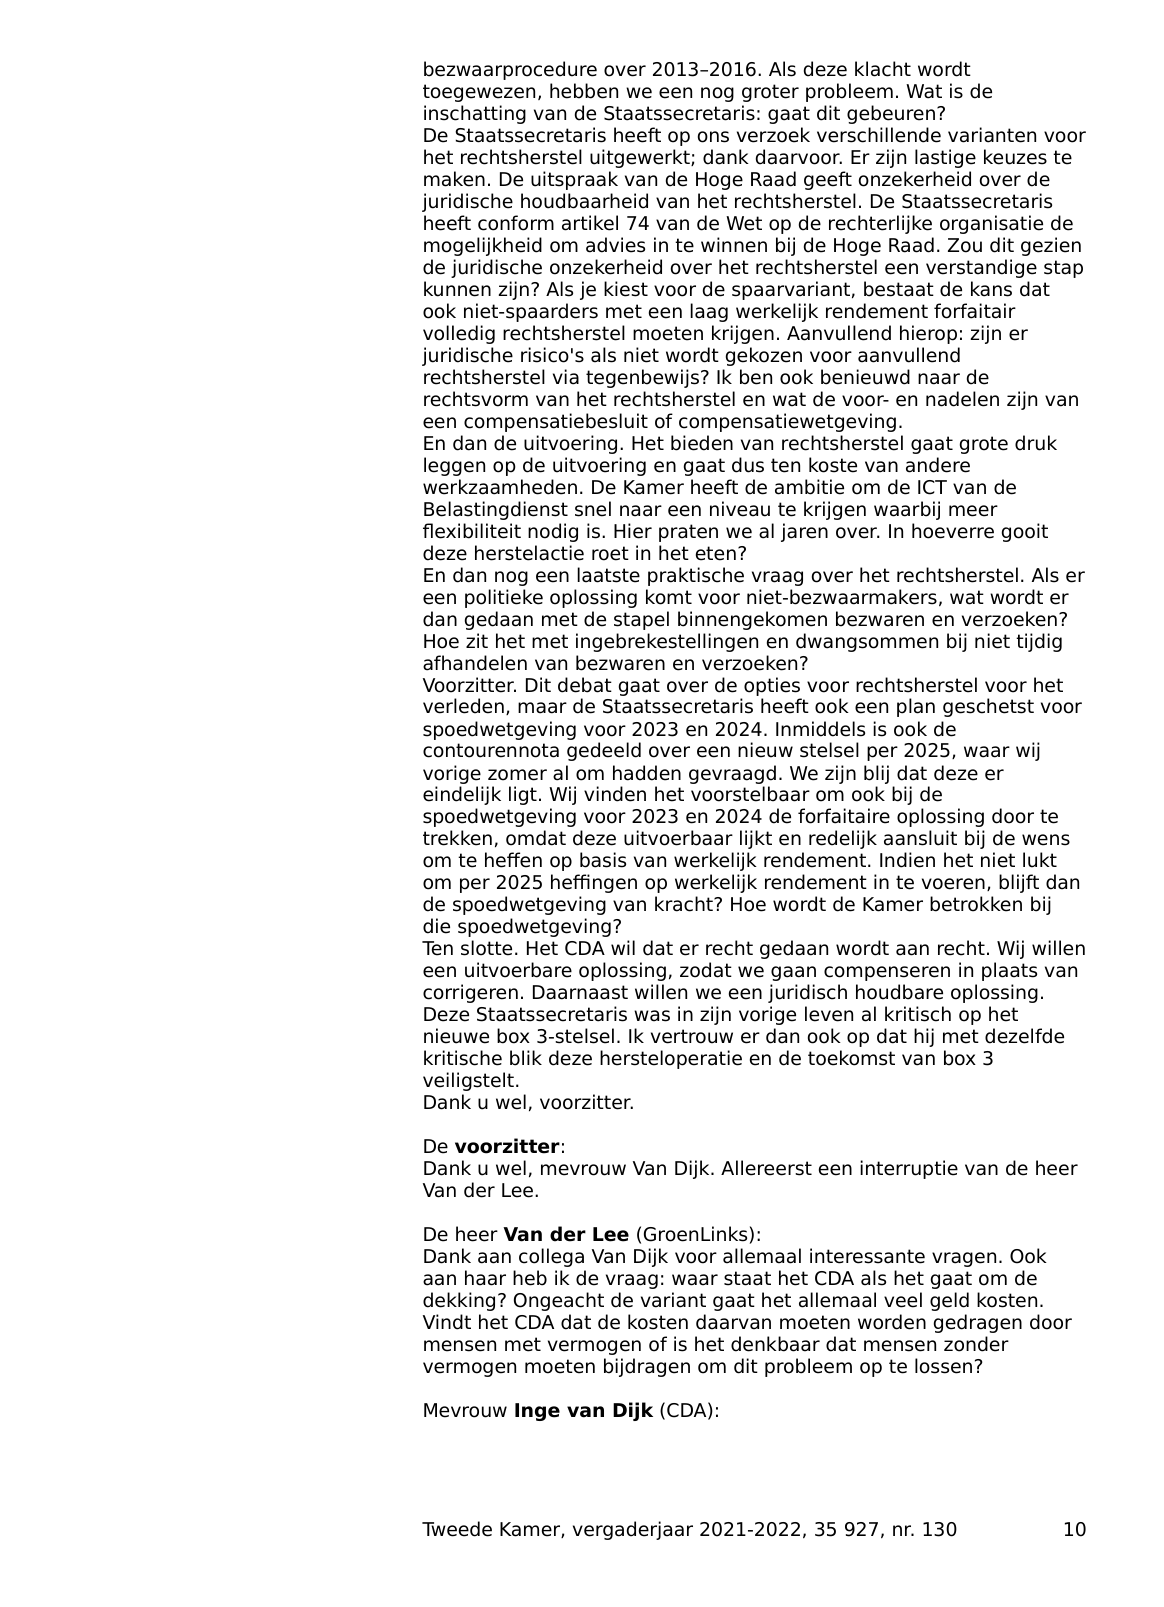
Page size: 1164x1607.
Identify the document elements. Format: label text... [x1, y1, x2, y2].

text Ten slotte. Het CDA wil dat er recht gedaan wordt aan recht. Wij willen een uitvoerbare oplossing, zodat we gaan compenseren in plaats van corrigeren. Daarnaast willen we een juridisch houdbare oplossing. Deze Staatssecretaris was in zijn vorige leven al kritisch op het nieuwe box 3-stelsel. Ik vertrouw er dan ook op dat hij met dezelfde kritische blik deze hersteloperatie en de toekomst van box 3 veiligstelt. [422, 938, 1087, 1092]
text Dank u wel, mevrouw Van Dijk. Allereerst een interruptie van de heer Van der Lee. [422, 1158, 1087, 1202]
text Voorzitter. Dit debat gaat over de opties voor rechtsherstel voor het verleden, maar de Staatssecretaris heeft ook een plan geschetst voor spoedwetgeving voor 2023 en 2024. Inmiddels is ook de contourennota gedeeld over een nieuw stelsel per 2025, waar wij vorige zomer al om hadden gevraagd. We zijn blij dat deze er eindelijk ligt. Wij vinden het voorstelbaar om ook bij de spoedwetgeving voor 2023 en 2024 de forfaitaire oplossing door te trekken, omdat deze uitvoerbaar lijkt en redelijk aansluit bij de wens om te heffen op basis van werkelijk rendement. Indien het niet lukt om per 2025 heffingen op werkelijk rendement in te voeren, blijft dan de spoedwetgeving van kracht? Hoe wordt de Kamer betrokken bij die spoedwetgeving? [422, 674, 1087, 938]
text En dan nog een laatste praktische vraag over het rechtsherstel. Als er een politieke oplossing komt voor niet-bezwaarmakers, wat wordt er dan gedaan met de stapel binnengekomen bezwaren en verzoeken? Hoe zit het met ingebrekestellingen en dwangsommen bij niet tijdig afhandelen van bezwaren en verzoeken? [422, 564, 1087, 674]
text De Staatssecretaris heeft op ons verzoek verschillende varianten voor het rechtsherstel uitgewerkt; dank daarvoor. Er zijn lastige keuzes te maken. De uitspraak van de Hoge Raad geeft onzekerheid over de juridische houdbaarheid van het rechtsherstel. De Staatssecretaris heeft conform artikel 74 van de Wet op de rechterlijke organisatie de mogelijkheid om advies in te winnen bij de Hoge Raad. Zou dit gezien de juridische onzekerheid over het rechtsherstel een verstandige stap kunnen zijn? Als je kiest voor de spaarvariant, bestaat de kans dat ook niet-spaarders met een laag werkelijk rendement forfaitair volledig rechtsherstel moeten krijgen. Aanvullend hierop: zijn er juridische risico's als niet wordt gekozen voor aanvullend rechtsherstel via tegenbewijs? Ik ben ook benieuwd naar de rechtsvorm van het rechtsherstel en wat de voor- en nadelen zijn van een compensatiebesluit of compensatiewetgeving. [422, 125, 1087, 433]
text De heer Van der Lee (GroenLinks): [422, 1224, 1087, 1246]
text Mevrouw Inge van Dijk (CDA): [422, 1400, 1087, 1422]
text En dan de uitvoering. Het bieden van rechtsherstel gaat grote druk leggen op de uitvoering en gaat dus ten koste van andere werkzaamheden. De Kamer heeft de ambitie om de ICT van de Belastingdienst snel naar een niveau te krijgen waarbij meer flexibiliteit nodig is. Hier praten we al jaren over. In hoeverre gooit deze herstelactie roet in het eten? [422, 433, 1087, 564]
text De voorzitter: [422, 1136, 1087, 1158]
text Dank aan collega Van Dijk voor allemaal interessante vragen. Ook aan haar heb ik de vraag: waar staat het CDA als het gaat om de dekking? Ongeacht de variant gaat het allemaal veel geld kosten. Vindt het CDA dat de kosten daarvan moeten worden gedragen door mensen met vermogen of is het denkbaar dat mensen zonder vermogen moeten bijdragen om dit probleem op te lossen? [422, 1246, 1087, 1378]
text bezwaarprocedure over 2013–2016. Als deze klacht wordt toegewezen, hebben we een nog groter probleem. Wat is de inschatting van de Staatssecretaris: gaat dit gebeuren? [422, 59, 1087, 125]
text Dank u wel, voorzitter. [422, 1092, 1087, 1114]
